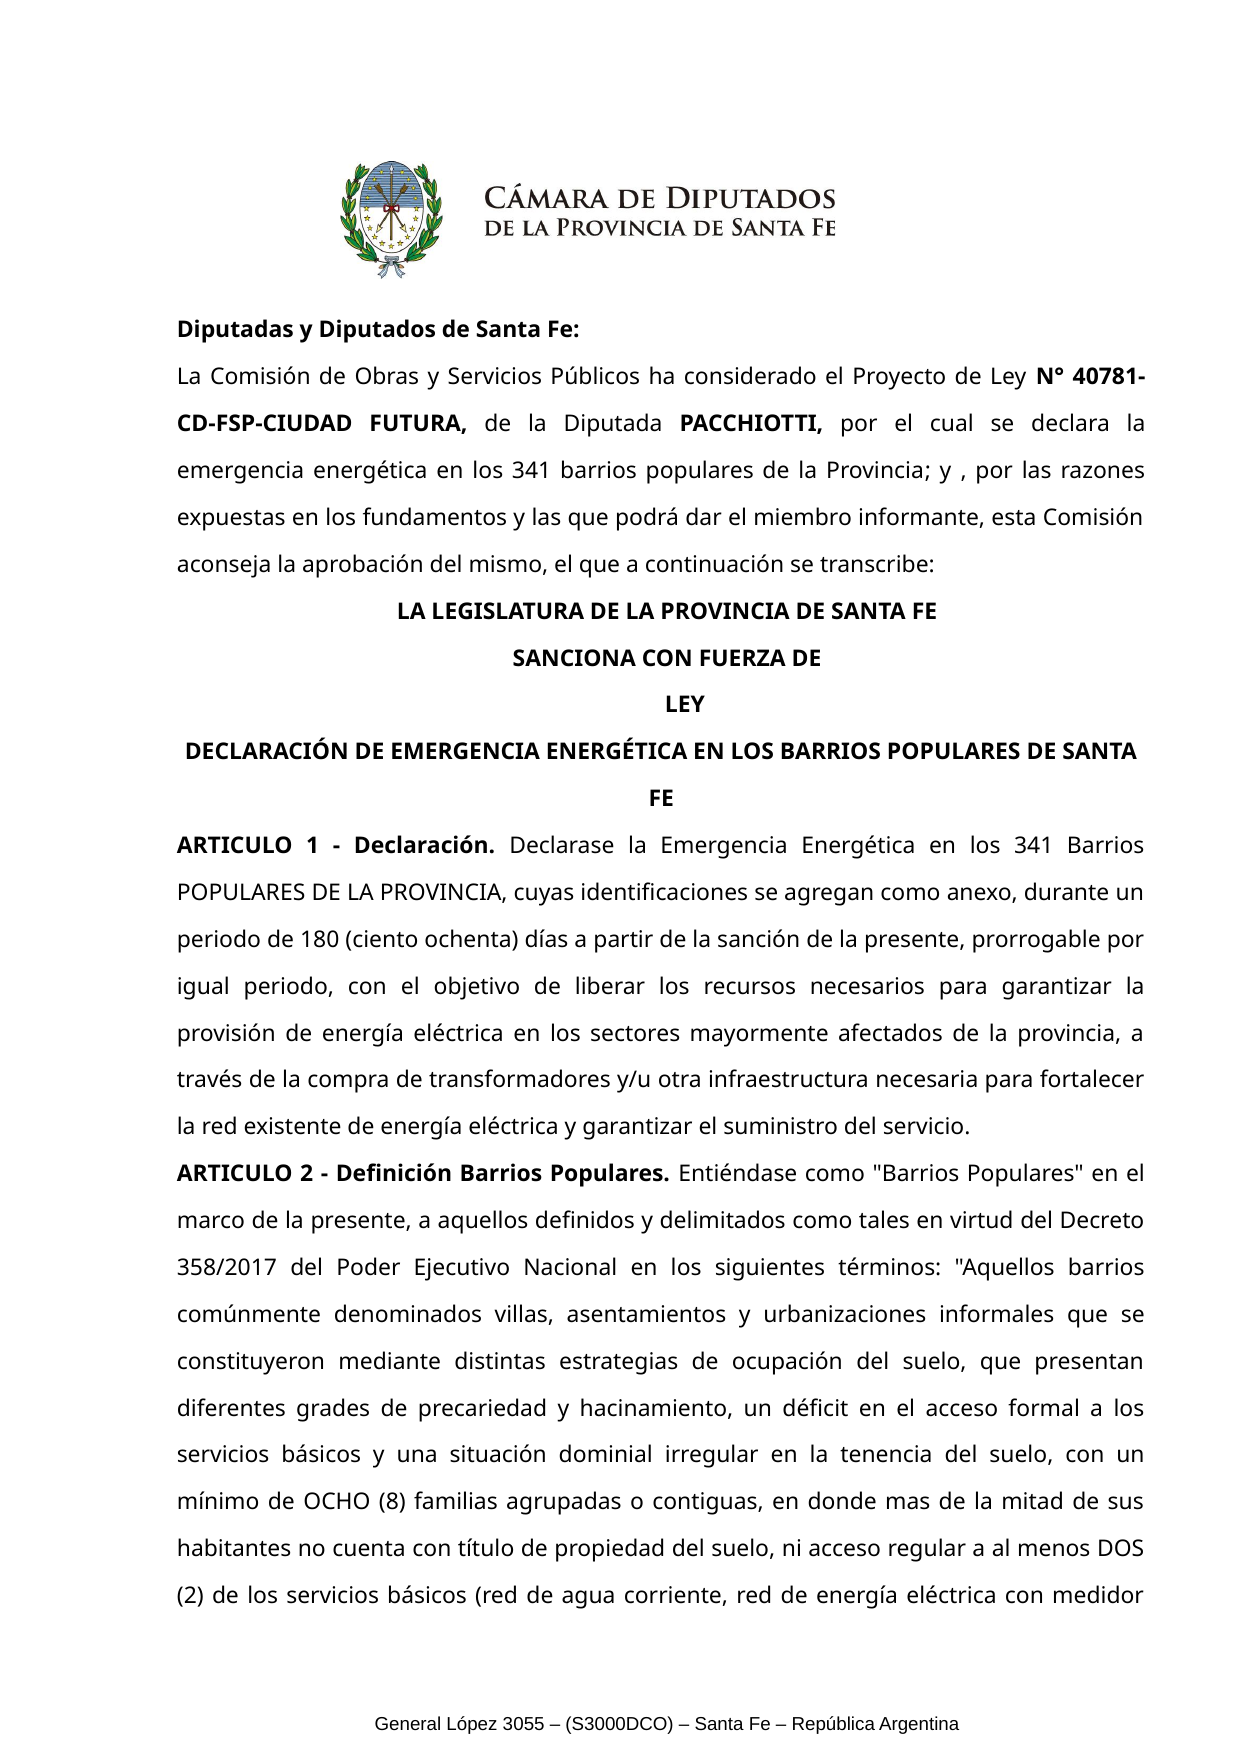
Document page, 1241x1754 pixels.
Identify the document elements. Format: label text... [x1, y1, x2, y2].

list LEY [177, 688, 1145, 720]
list La Comisión de Obras y Servicios Públicos ha considerado el Proyecto de Ley N° 40781-CD-FSP-CIUDAD FUTURA, de la Diputada PACCHIOTTI, por el cual se declara la emergencia energética en los 341 barrios populares de la Provincia; y , por las razones expuestas en los fundamentos y las que podrá dar el miembro informante, esta Comisión aconseja la aprobación del mismo, el que a continuación se transcribe: [177, 360, 1145, 579]
list Diputadas y Diputados de Santa Fe: [177, 313, 1145, 345]
list SANCIONA CON FUERZA DE [177, 642, 1145, 673]
list LA LEGISLATURA DE LA PROVINCIA DE SANTA FE [177, 595, 1145, 626]
picture [340, 161, 836, 283]
list DECLARACIÓN DE EMERGENCIA ENERGÉTICA EN LOS BARRIOS POPULARES DE SANTA FE [177, 735, 1145, 813]
list ARTICULO 1 - Declaración. Declarase la Emergencia Energética en los 341 Barrios POPULARES DE LA PROVINCIA, cuyas identificaciones se agregan como anexo, durante un periodo de 180 (ciento ochenta) días a partir de la sanción de la presente, prorrogable por igual periodo, con el objetivo de liberar los recursos necesarios para garantizar la provisión de energía eléctrica en los sectores mayormente afectados de la provincia, a través de la compra de transformadores y/u otra infraestructura necesaria para fortalecer la red existente de energía eléctrica y garantizar el suministro del servicio. [177, 829, 1145, 1142]
list ARTICULO 2 - Definición Barrios Populares. Entiéndase como "Barrios Populares" en el marco de la presente, a aquellos definidos y delimitados como tales en virtud del Decreto 358/2017 del Poder Ejecutivo Nacional en los siguientes términos: "Aquellos barrios comúnmente denominados villas, asentamientos y urbanizaciones informales que se constituyeron mediante distintas estrategias de ocupación del suelo, que presentan diferentes grades de precariedad y hacinamiento, un déficit en el acceso formal a los servicios básicos y una situación dominial irregular en la tenencia del suelo, con un mínimo de OCHO (8) familias agrupadas o contiguas, en donde mas de la mitad de sus habitantes no cuenta con título de propiedad del suelo, ni acceso regular a al menos DOS (2) de los servicios básicos (red de agua corriente, red de energía eléctrica con medidor [177, 1157, 1145, 1610]
